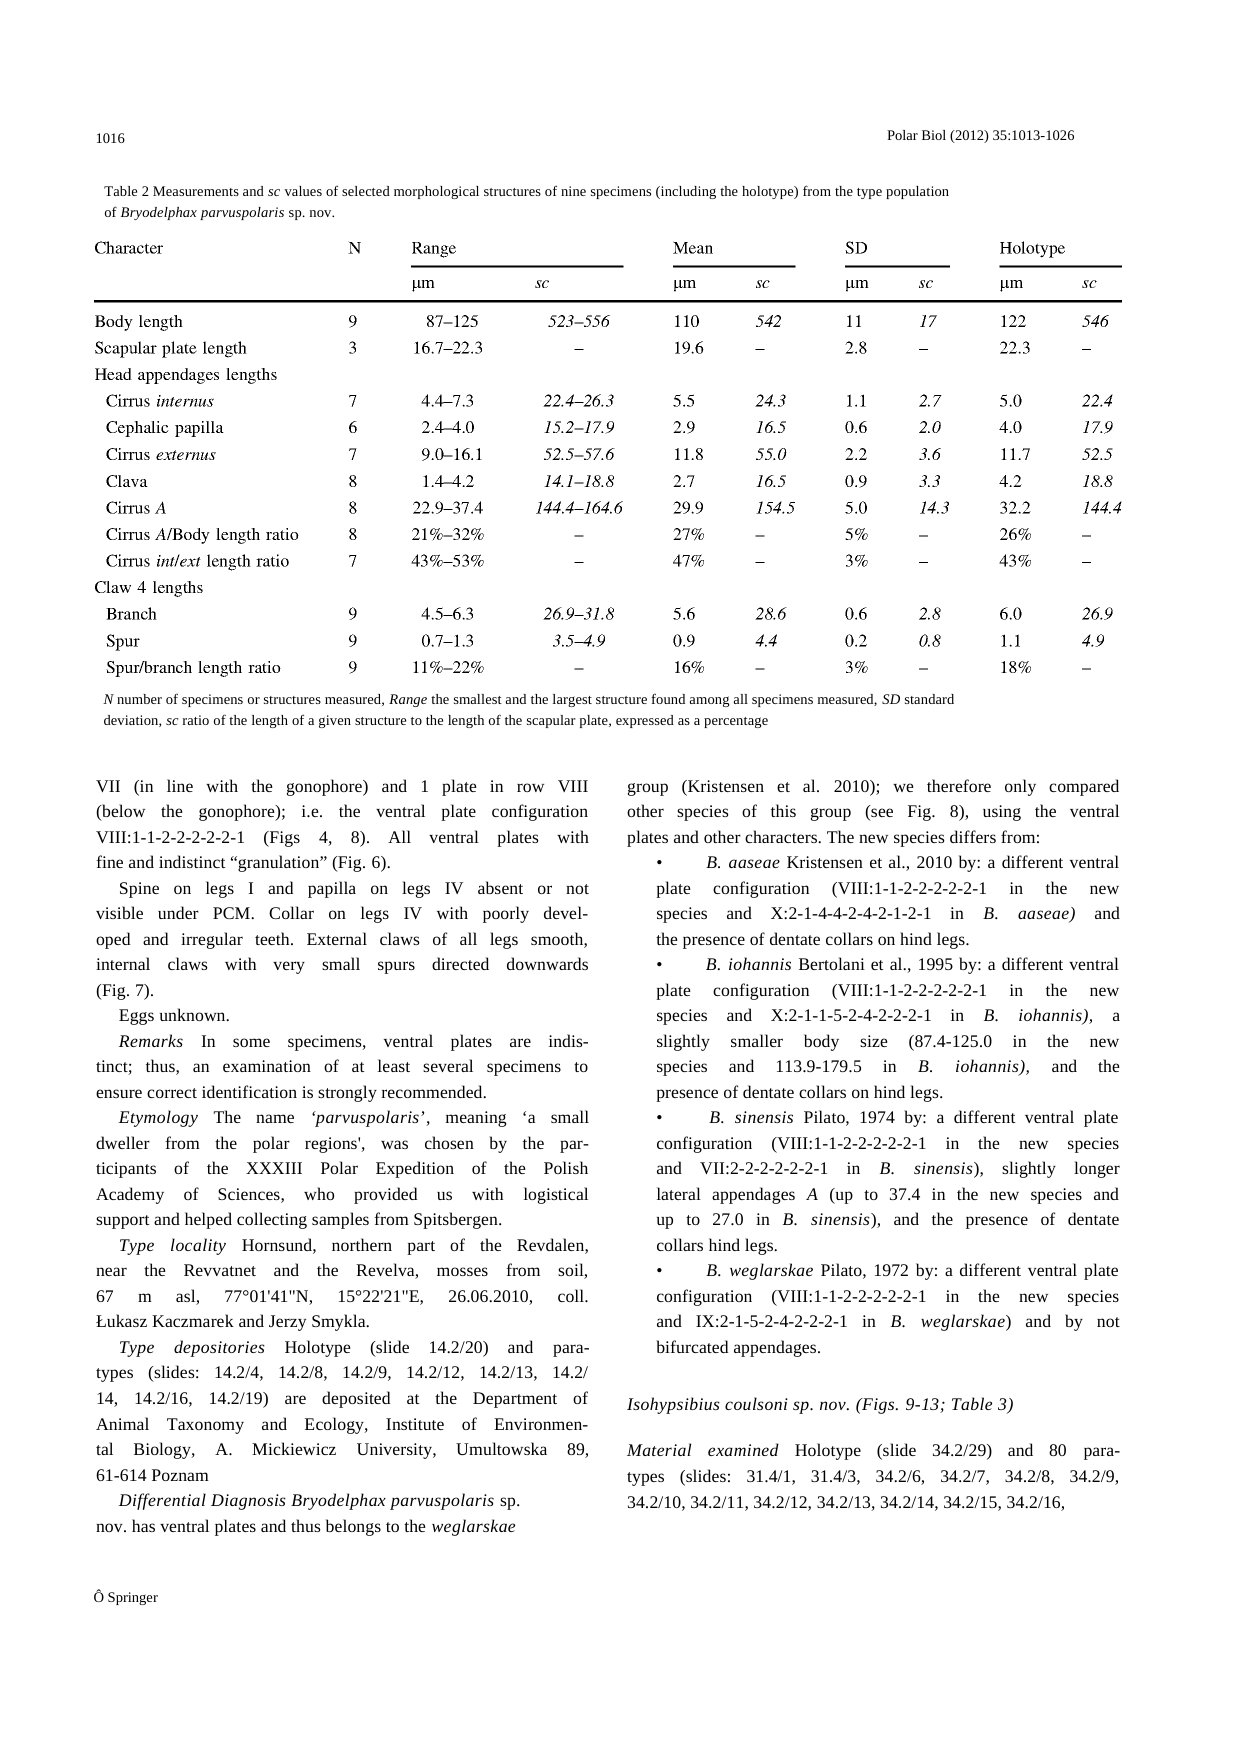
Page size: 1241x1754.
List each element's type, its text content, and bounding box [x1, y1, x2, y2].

list B. sinensis Pilato, 1974 by: a different ventral plate configuration (VIII:1-1-2-2-2-2-2-1 in the new species and VII:2-2-2-2-2-2-1 in B. sinensis), slightly longer lateral appendages A (up to 37.4 in the new species and up to 27.0 in B. sinensis), and the presence of dentate collars hind legs. [656, 1103, 1120, 1256]
text 1016 [95, 132, 124, 146]
text Isohypsibius coulsoni sp. nov. (Figs. 9-13; Table 3) [627, 1396, 1122, 1414]
text Type locality Hornsund, northern part of the Revdalen, near the Revvatnet and the Revelva, mosses from soil, 67 m asl, 77°01'41"N, 15°22'21"E, 26.06.2010, coll. Łukasz Kaczmarek and Jerzy Smykla. [96, 1231, 590, 1333]
text Etymology The name ‘parvuspolaris’, meaning ‘a small dweller from the polar regions', was chosen by the par- ticipants of the XXXIII Polar Expedition of the Polish Academy of Sciences, who provided us with logistical support and helped collecting samples from Spitsbergen. [96, 1103, 590, 1231]
picture [82, 236, 1162, 685]
text Type depositories Holotype (slide 14.2/20) and para- types (slides: 14.2/4, 14.2/8, 14.2/9, 14.2/12, 14.2/13, 14.2/ 14, 14.2/16, 14.2/19) are deposited at the Department of Animal Taxonomy and Ecology, Institute of Environmen- tal Biology, A. Mickiewicz University, Umultowska 89, 61-614 Poznam [96, 1333, 590, 1486]
text Spine on legs I and papilla on legs IV absent or not visible under PCM. Collar on legs IV with poorly devel- oped and irregular teeth. External claws of all legs smooth, internal claws with very small spurs directed downwards (Fig. 7). [96, 874, 590, 1001]
text Differential Diagnosis Bryodelphax parvuspolaris sp. nov. has ventral plates and thus belongs to the weglarskae [96, 1486, 590, 1537]
text Ô Springer [93, 1591, 158, 1606]
list B. aaseae Kristensen et al., 2010 by: a different ventral plate configuration (VIII:1-1-2-2-2-2-2-1 in the new species and X:2-1-4-4-2-4-2-1-2-1 in B. aaseae) and the presence of dentate collars on hind legs. [656, 848, 1120, 950]
text N number of specimens or structures measured, Range the smallest and the largest structure found among all specimens measured, SD standard deviation, sc ratio of the length of a given structure to the length of the scapular plate, expressed as a percentage [103, 688, 1085, 730]
text Eggs unknown. [96, 1001, 592, 1027]
list B. iohannis Bertolani et al., 1995 by: a different ventral plate configuration (VIII:1-1-2-2-2-2-2-1 in the new species and X:2-1-1-5-2-4-2-2-2-1 in B. iohannis), a slightly smaller body size (87.4-125.0 in the new species and 113.9-179.5 in B. iohannis), and the presence of dentate collars on hind legs. [656, 950, 1120, 1103]
text Polar Biol (2012) 35:1013-1026 [887, 128, 1074, 143]
text VII (in line with the gonophore) and 1 plate in row VIII (below the gonophore); i.e. the ventral plate configuration VIII:1-1-2-2-2-2-2-1 (Figs 4, 8). All ventral plates with fine and indistinct “granulation” (Fig. 6). [96, 772, 590, 874]
text group (Kristensen et al. 2010); we therefore only compared other species of this group (see Fig. 8), using the ventral plates and other characters. The new species differs from: [627, 772, 1120, 848]
text Table 2 Measurements and sc values of selected morphological structures of nine specimens (including the holotype) from the type population of Bryodelphax parvuspolaris sp. nov. [104, 179, 1084, 221]
list B. weglarskae Pilato, 1972 by: a different ventral plate configuration (VIII:1-1-2-2-2-2-2-1 in the new species and IX:2-1-5-2-4-2-2-2-1 in B. weglarskae) and by not bifurcated appendages. [656, 1256, 1120, 1358]
text Material examined Holotype (slide 34.2/29) and 80 para- types (slides: 31.4/1, 31.4/3, 34.2/6, 34.2/7, 34.2/8, 34.2/9, 34.2/10, 34.2/11, 34.2/12, 34.2/13, 34.2/14, 34.2/15, 34.2/16, [627, 1435, 1120, 1513]
text Remarks In some specimens, ventral plates are indis- tinct; thus, an examination of at least several specimens to ensure correct identification is strongly recommended. [96, 1027, 590, 1103]
